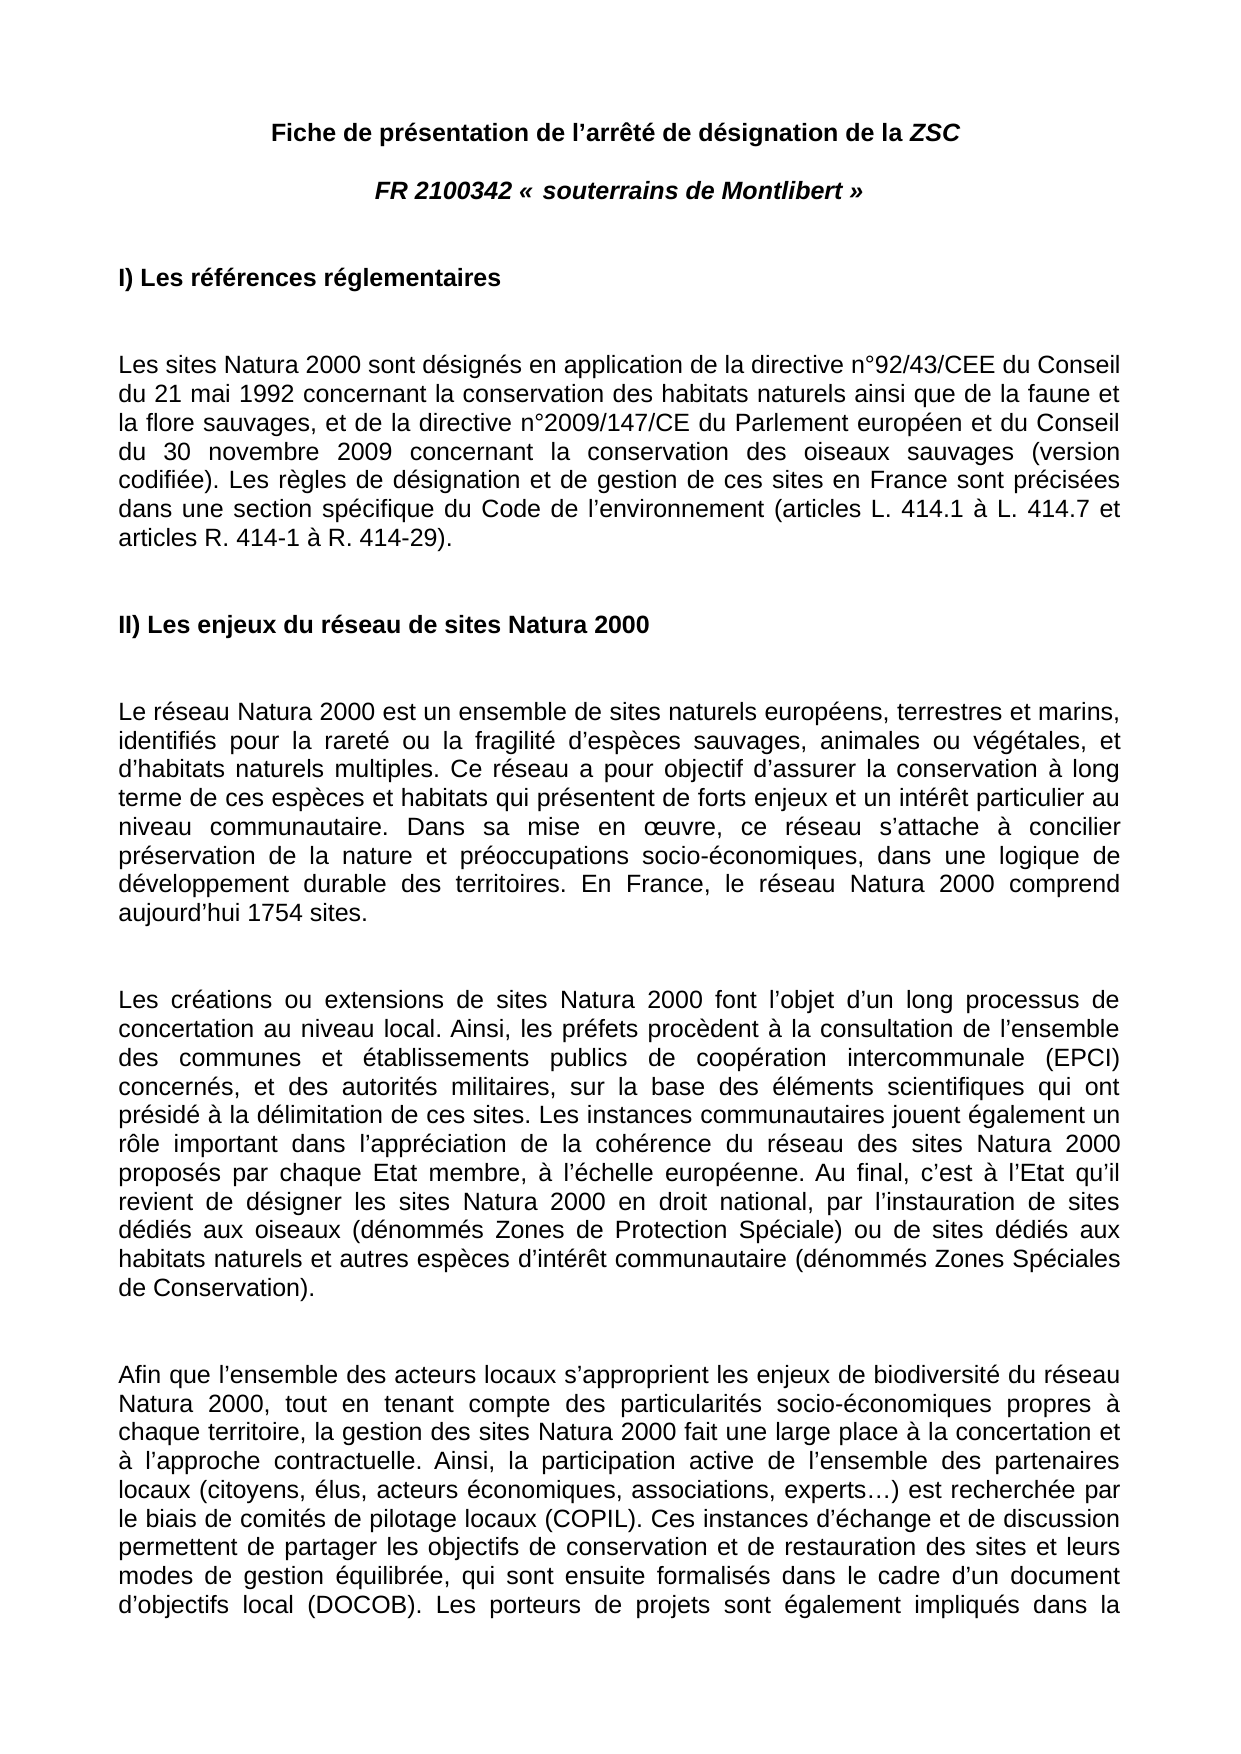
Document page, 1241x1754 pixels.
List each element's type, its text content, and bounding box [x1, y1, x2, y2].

text FR 2100342 « souterrains de Montlibert » [118, 176, 1122, 205]
text Afin que l’ensemble des acteurs locaux s’approprient les enjeux de biodiversité du réseau Natura 2000, tout en tenant compte des particularités socio-économiques propres à chaque territoire, la gestion des sites Natura 2000 fait une large place à la concertation et à l’approche contractuelle. Ainsi, la participation active de l’ensemble des partenaires locaux (citoyens, élus, acteurs économiques, associations, experts…) est recherchée par le biais de comités de pilotage locaux (COPIL). Ces instances d’échange et de discussion permettent de partager les objectifs de conservation et de restauration des sites et leurs modes de gestion équilibrée, qui sont ensuite formalisés dans le cadre d’un document d’objectifs local (DOCOB). Les porteurs de projets sont également impliqués dans la [118, 1360, 1122, 1618]
text II) Les enjeux du réseau de sites Natura 2000 [118, 610, 1122, 638]
text I) Les références réglementaires [118, 263, 1122, 292]
text Fiche de présentation de l’arrêté de désignation de la ZSC [118, 118, 1122, 147]
text Le réseau Natura 2000 est un ensemble de sites naturels européens, terrestres et marins, identifiés pour la rareté ou la fragilité d’espèces sauvages, animales ou végétales, et d’habitats naturels multiples. Ce réseau a pour objectif d’assurer la conservation à long terme de ces espèces et habitats qui présentent de forts enjeux et un intérêt particulier au niveau communautaire. Dans sa mise en œuvre, ce réseau s’attache à concilier préservation de la nature et préoccupations socio-économiques, dans une logique de développement durable des territoires. En France, le réseau Natura 2000 comprend aujourd’hui 1754 sites. [118, 697, 1122, 927]
text Les sites Natura 2000 sont désignés en application de la directive n°92/43/CEE du Conseil du 21 mai 1992 concernant la conservation des habitats naturels ainsi que de la faune et la flore sauvages, et de la directive n°2009/147/CE du Parlement européen et du Conseil du 30 novembre 2009 concernant la conservation des oiseaux sauvages (version codifiée). Les règles de désignation et de gestion de ces sites en France sont précisées dans une section spécifique du Code de l’environnement (articles L. 414.1 à L. 414.7 et articles R. 414-1 à R. 414-29). [118, 350, 1122, 551]
text Les créations ou extensions de sites Natura 2000 font l’objet d’un long processus de concertation au niveau local. Ainsi, les préfets procèdent à la consultation de l’ensemble des communes et établissements publics de coopération intercommunale (EPCI) concernés, et des autorités militaires, sur la base des éléments scientifiques qui ont présidé à la délimitation de ces sites. Les instances communautaires jouent également un rôle important dans l’appréciation de la cohérence du réseau des sites Natura 2000 proposés par chaque Etat membre, à l’échelle européenne. Au final, c’est à l’Etat qu’il revient de désigner les sites Natura 2000 en droit national, par l’instauration de sites dédiés aux oiseaux (dénommés Zones de Protection Spéciale) ou de sites dédiés aux habitats naturels et autres espèces d’intérêt communautaire (dénommés Zones Spéciales de Conservation). [118, 985, 1122, 1301]
